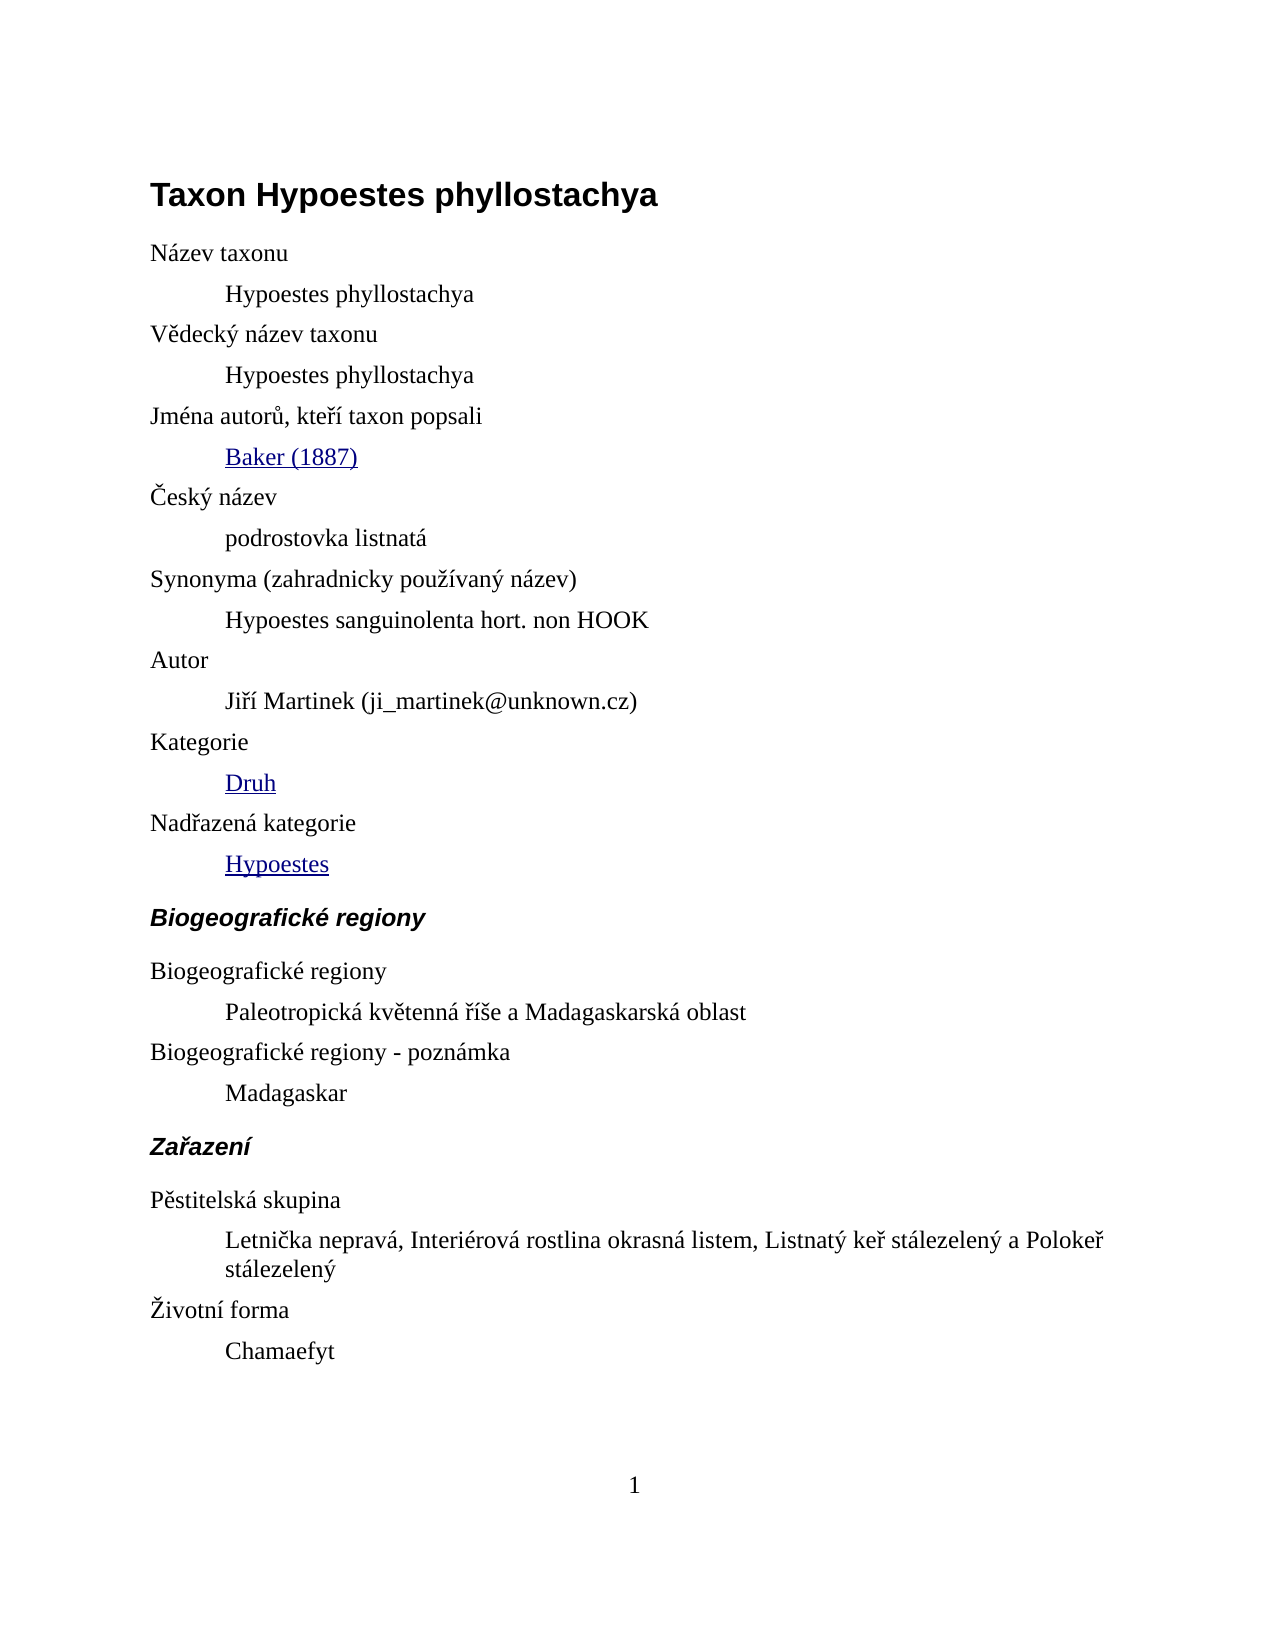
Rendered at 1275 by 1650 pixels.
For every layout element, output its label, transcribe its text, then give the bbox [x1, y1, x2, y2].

text Hypoestes [225, 849, 1125, 878]
text Název taxonu [150, 238, 1125, 267]
text Vědecký název taxonu [150, 319, 1125, 348]
text Baker (1887) [225, 442, 1125, 471]
text Druh [225, 768, 1125, 796]
text Hypoestes phyllostachya [225, 279, 1125, 308]
text Biogeografické regiony - poznámka [150, 1037, 1125, 1066]
text Český název [150, 482, 1125, 511]
subtitle Zařazení [150, 1132, 1125, 1160]
text Biogeografické regiony [150, 956, 1125, 984]
text Synonyma (zahradnicky používaný název) [150, 564, 1125, 593]
text Hypoestes sanguinolenta hort. non HOOK [225, 605, 1125, 633]
text Kategorie [150, 727, 1125, 756]
text Pěstitelská skupina [150, 1185, 1125, 1213]
text Chamaefyt [225, 1336, 1125, 1364]
text Životní forma [150, 1295, 1125, 1324]
text Nadřazená kategorie [150, 808, 1125, 837]
subtitle Biogeografické regiony [150, 903, 1125, 931]
text Jiří Martinek (ji_martinek@unknown.cz) [225, 686, 1125, 715]
subtitle Taxon Hypoestes phyllostachya [150, 175, 1125, 214]
text Letnička nepravá, Interiérová rostlina okrasná listem, Listnatý keř stálezelený a Polokeř stálezelený [225, 1226, 1125, 1283]
text podrostovka listnatá [225, 523, 1125, 552]
text Paleotropická květenná říše a Madagaskarská oblast [225, 997, 1125, 1025]
text Autor [150, 645, 1125, 674]
text Hypoestes phyllostachya [225, 360, 1125, 389]
text Jména autorů, kteří taxon popsali [150, 401, 1125, 430]
text Madagaskar [225, 1078, 1125, 1107]
